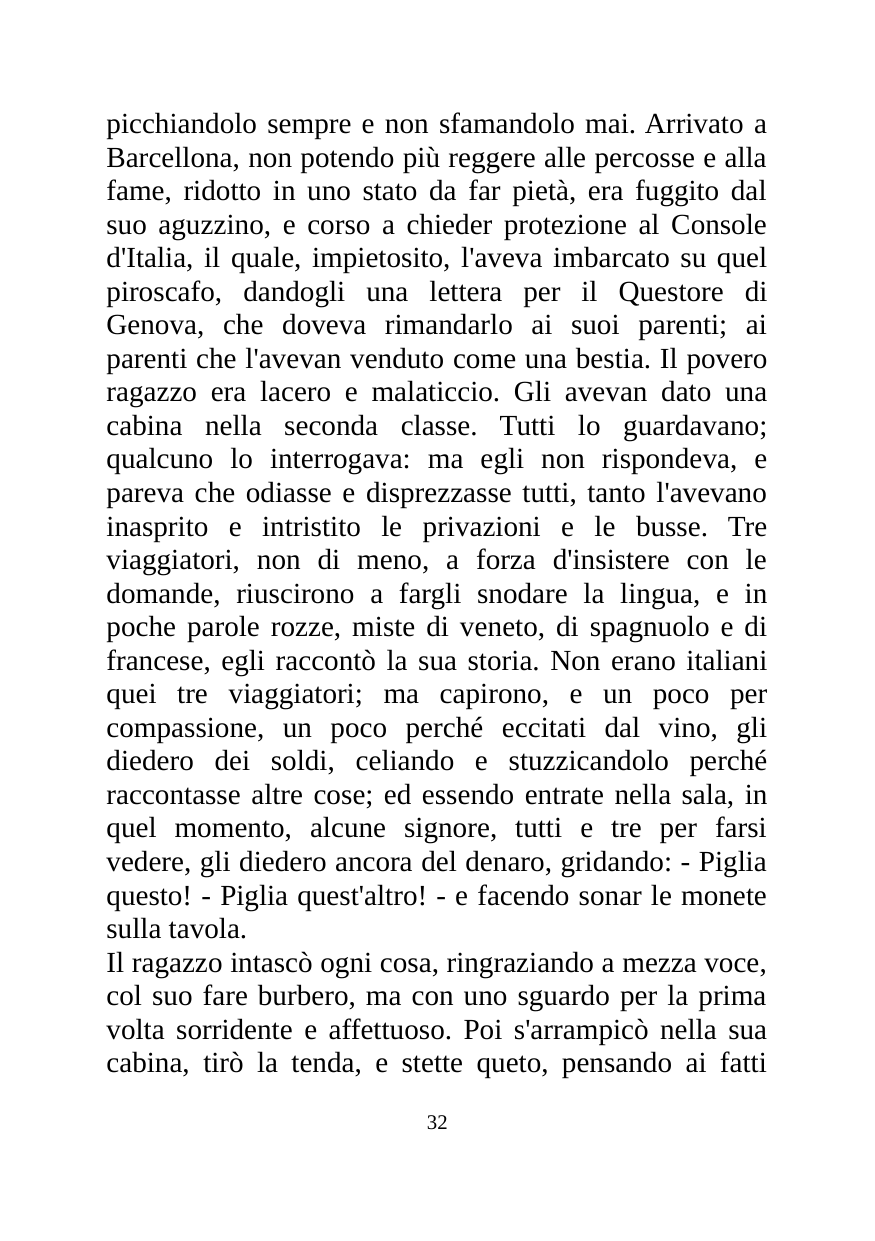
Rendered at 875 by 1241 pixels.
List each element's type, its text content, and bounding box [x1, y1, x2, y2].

text picchiandolo sempre e non sfamandolo mai. Arrivato a Barcellona, non potendo più reggere alle percosse e alla fame, ridotto in uno stato da far pietà, era fuggito dal suo aguzzino, e corso a chieder protezione al Console d'Italia, il quale, impietosito, l'aveva imbarcato su quel piroscafo, dandogli una lettera per il Questore di Genova, che doveva rimandarlo ai suoi parenti; ai parenti che l'avevan venduto come una bestia. Il povero ragazzo era lacero e malaticcio. Gli avevan dato una cabina nella seconda classe. Tutti lo guardavano; qualcuno lo interrogava: ma egli non rispondeva, e pareva che odiasse e disprezzasse tutti, tanto l'avevano inasprito e intristito le privazioni e le busse. Tre viaggiatori, non di meno, a forza d'insistere con le domande, riuscirono a fargli snodare la lingua, e in poche parole rozze, miste di veneto, di spagnuolo e di francese, egli raccontò la sua storia. Non erano italiani quei tre viaggiatori; ma capirono, e un poco per compassione, un poco perché eccitati dal vino, gli diedero dei soldi, celiando e stuzzicandolo perché raccontasse altre cose; ed essendo entrate nella sala, in quel momento, alcune signore, tutti e tre per farsi vedere, gli diedero ancora del denaro, gridando: - Piglia questo! - Piglia quest'altro! - e facendo sonar le monete sulla tavola. [106, 106, 768, 945]
text Il ragazzo intascò ogni cosa, ringraziando a mezza voce, col suo fare burbero, ma con uno sguardo per la prima volta sorridente e affettuoso. Poi s'arrampicò nella sua cabina, tirò la tenda, e stette queto, pensando ai fatti [106, 945, 768, 1079]
